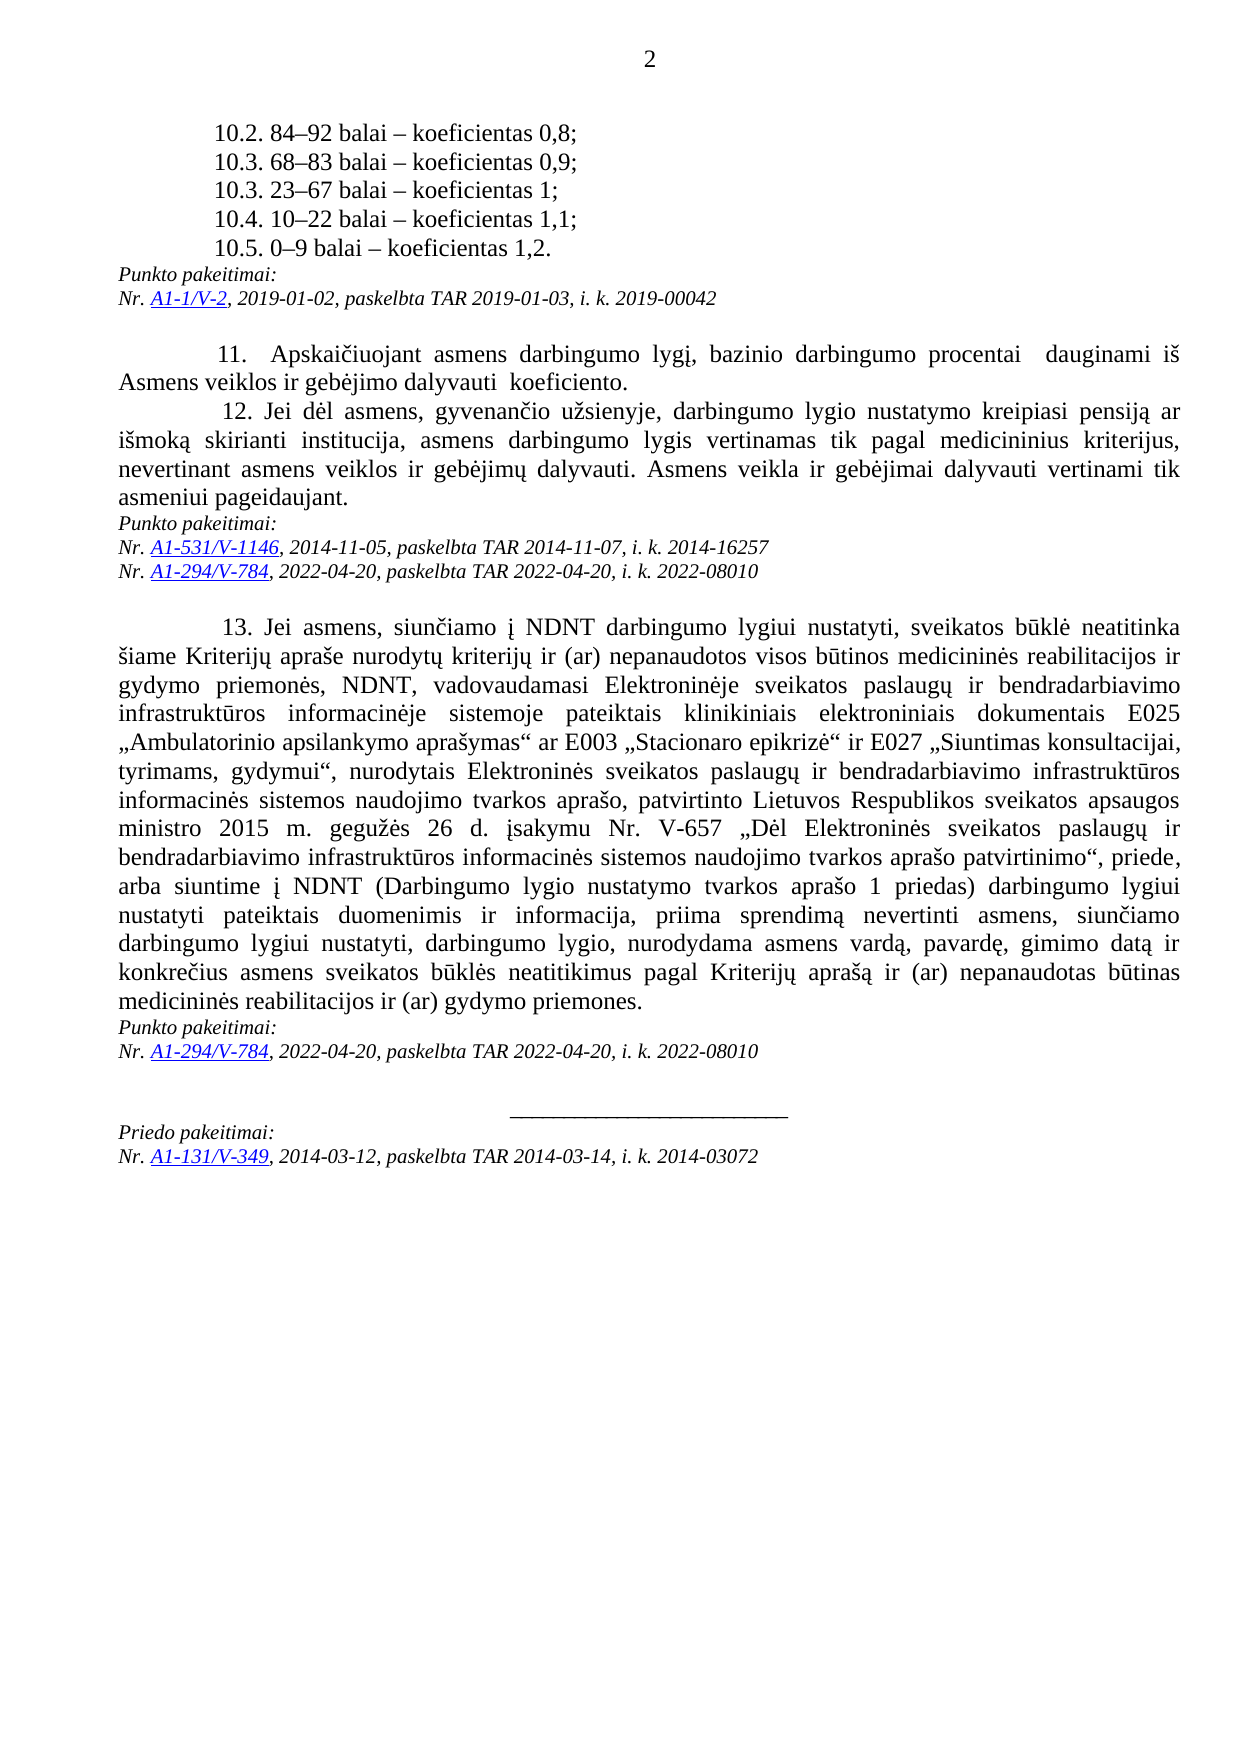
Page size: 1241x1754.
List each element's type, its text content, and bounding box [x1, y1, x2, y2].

text Priedo pakeitimai: [118, 1120, 1181, 1144]
text Punkto pakeitimai: [118, 262, 1181, 286]
text 10.3. 68–83 balai – koeficientas 0,9; [118, 147, 1181, 176]
text Punkto pakeitimai: [118, 1015, 1181, 1039]
text 10.2. 84–92 balai – koeficientas 0,8; [118, 118, 1181, 147]
text 12. Jei dėl asmens, gyvenančio užsienyje, darbingumo lygio nustatymo kreipiasi pensiją ar išmoką skirianti institucija, asmens darbingumo lygis vertinamas tik pagal medicininius kriterijus, nevertinant asmens veiklos ir gebėjimų dalyvauti. Asmens veikla ir gebėjimai dalyvauti vertinami tik asmeniui pageidaujant. [118, 396, 1181, 511]
text Nr. A1-1/V-2, 2019-01-02, paskelbta TAR 2019-01-03, i. k. 2019-00042 [118, 286, 1181, 310]
text 10.3. 23–67 balai – koeficientas 1; [118, 176, 1181, 204]
text 13. Jei asmens, siunčiamo į NDNT darbingumo lygiui nustatyti, sveikatos būklė neatitinka šiame Kriterijų apraše nurodytų kriterijų ir (ar) nepanaudotos visos būtinos medicininės reabilitacijos ir gydymo priemonės, NDNT, vadovaudamasi Elektroninėje sveikatos paslaugų ir bendradarbiavimo infrastruktūros informacinėje sistemoje pateiktais klinikiniais elektroniniais dokumentais E025 „Ambulatorinio apsilankymo aprašymas“ ar E003 „Stacionaro epikrizė“ ir E027 „Siuntimas konsultacijai, tyrimams, gydymui“, nurodytais Elektroninės sveikatos paslaugų ir bendradarbiavimo infrastruktūros informacinės sistemos naudojimo tvarkos aprašo, patvirtinto Lietuvos Respublikos sveikatos apsaugos ministro 2015 m. gegužės 26 d. įsakymu Nr. V-657 „Dėl Elektroninės sveikatos paslaugų ir bendradarbiavimo infrastruktūros informacinės sistemos naudojimo tvarkos aprašo patvirtinimo“, priede, arba siuntime į NDNT (Darbingumo lygio nustatymo tvarkos aprašo 1 priedas) darbingumo lygiui nustatyti pateiktais duomenimis ir informacija, priima sprendimą nevertinti asmens, siunčiamo darbingumo lygiui nustatyti, darbingumo lygio, nurodydama asmens vardą, pavardę, gimimo datą ir konkrečius asmens sveikatos būklės neatitikimus pagal Kriterijų aprašą ir (ar) nepanaudotas būtinas medicininės reabilitacijos ir (ar) gydymo priemones. [118, 612, 1181, 1015]
text Nr. A1-294/V-784, 2022-04-20, paskelbta TAR 2022-04-20, i. k. 2022-08010 [118, 559, 1181, 583]
text 11. Apskaičiuojant asmens darbingumo lygį, bazinio darbingumo procentai dauginami iš Asmens veiklos ir gebėjimo dalyvauti koeficiento. [118, 339, 1181, 396]
text Nr. A1-294/V-784, 2022-04-20, paskelbta TAR 2022-04-20, i. k. 2022-08010 [118, 1039, 1181, 1063]
text Nr. A1-531/V-1146, 2014-11-05, paskelbta TAR 2014-11-07, i. k. 2014-16257 [118, 535, 1181, 559]
text Nr. A1-131/V-349, 2014-03-12, paskelbta TAR 2014-03-14, i. k. 2014-03072 [118, 1144, 1181, 1168]
text __________________________ [118, 1092, 1181, 1120]
text Punkto pakeitimai: [118, 511, 1181, 535]
text 10.4. 10–22 balai – koeficientas 1,1; [118, 204, 1181, 233]
text 10.5. 0–9 balai – koeficientas 1,2. [118, 233, 1181, 262]
